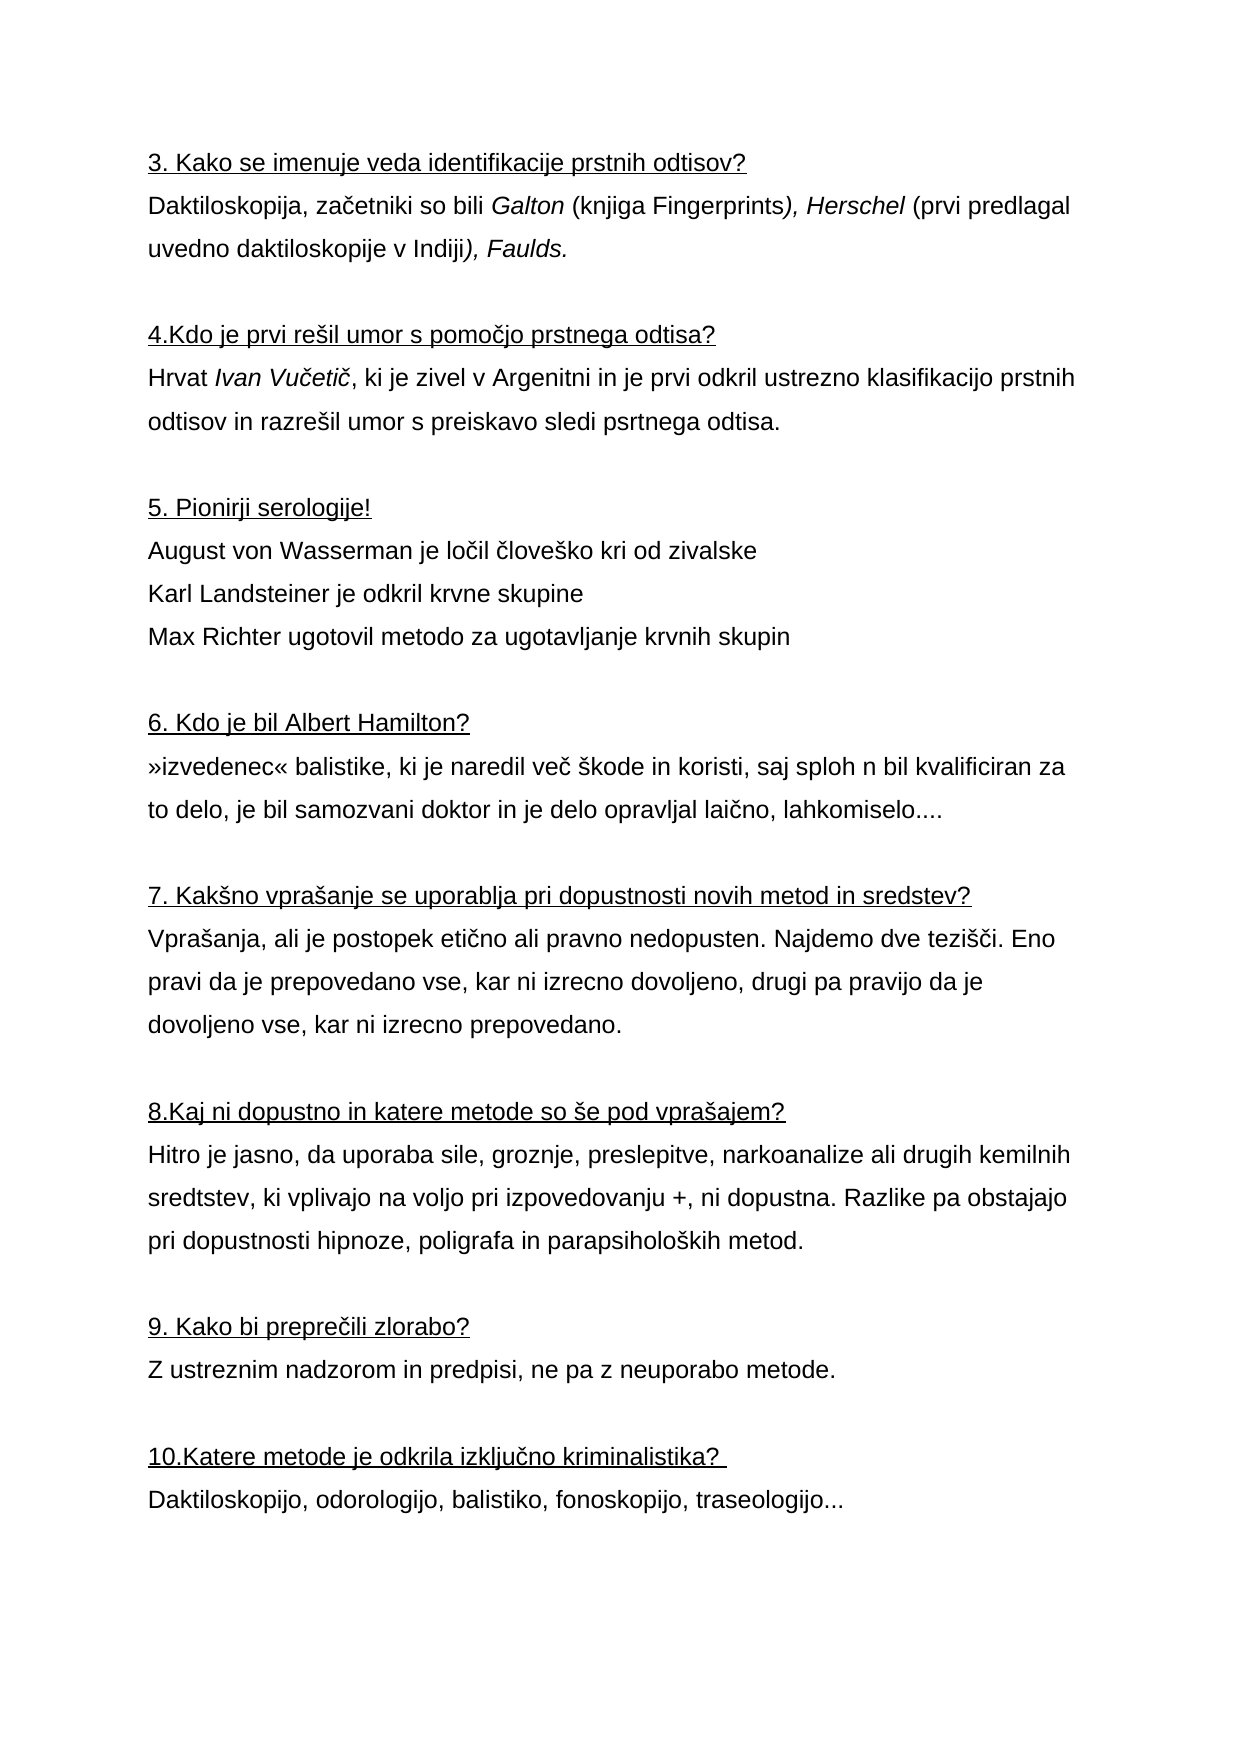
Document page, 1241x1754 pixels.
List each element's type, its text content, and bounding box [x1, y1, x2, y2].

text Karl Landsteiner je odkril krvne skupine [148, 579, 1092, 608]
text Hitro je jasno, da uporaba sile, groznje, preslepitve, narkoanalize ali drugih kemilnih sredtstev, ki vplivajo na voljo pri izpovedovanju +, ni dopustna. Razlike pa obstajajo pri dopustnosti hipnoze, poligrafa in parapsiholoških metod. [148, 1139, 1092, 1254]
text 8.Kaj ni dopustno in katere metode so še pod vprašajem? [148, 1096, 1092, 1125]
text 5. Pionirji serologije! [148, 493, 1092, 521]
text Max Richter ugotovil metodo za ugotavljanje krvnih skupin [148, 622, 1092, 651]
text 4.Kdo je prvi rešil umor s pomočjo prstnega odtisa? Hrvat Ivan Vučetič, ki je zivel v Argenitni in je prvi odkril ustrezno klasifikacijo prstnih odtisov in razrešil umor s preiskavo sledi psrtnega odtisa. [148, 320, 1092, 435]
text 10.Katere metode je odkrila izključno kriminalistika? [148, 1441, 1092, 1470]
text August von Wasserman je ločil človeško kri od zivalske [148, 536, 1092, 564]
text Vprašanja, ali je postopek etično ali pravno nedopusten. Najdemo dve tezišči. Eno pravi da je prepovedano vse, kar ni izrecno dovoljeno, drugi pa pravijo da je dovoljeno vse, kar ni izrecno prepovedano. [148, 924, 1092, 1039]
text 9. Kako bi preprečili zlorabo? [148, 1312, 1092, 1341]
text 6. Kdo je bil Albert Hamilton? [148, 708, 1092, 737]
text »izvedenec« balistike, ki je naredil več škode in koristi, saj sploh n bil kvalificiran za to delo, je bil samozvani doktor in je delo opravljal laično, lahkomiselo.... [148, 751, 1092, 823]
text Daktiloskopijo, odorologijo, balistiko, fonoskopijo, traseologijo... [148, 1484, 1092, 1513]
text 7. Kakšno vprašanje se uporablja pri dopustnosti novih metod in sredstev? [148, 881, 1092, 909]
text Z ustreznim nadzorom in predpisi, ne pa z neuporabo metode. [148, 1355, 1092, 1384]
text 3. Kako se imenuje veda identifikacije prstnih odtisov? Daktiloskopija, začetniki so bili Galton (knjiga Fingerprints), Herschel (prvi predlagal uvedno daktiloskopije v Indiji), Faulds. [148, 148, 1092, 263]
